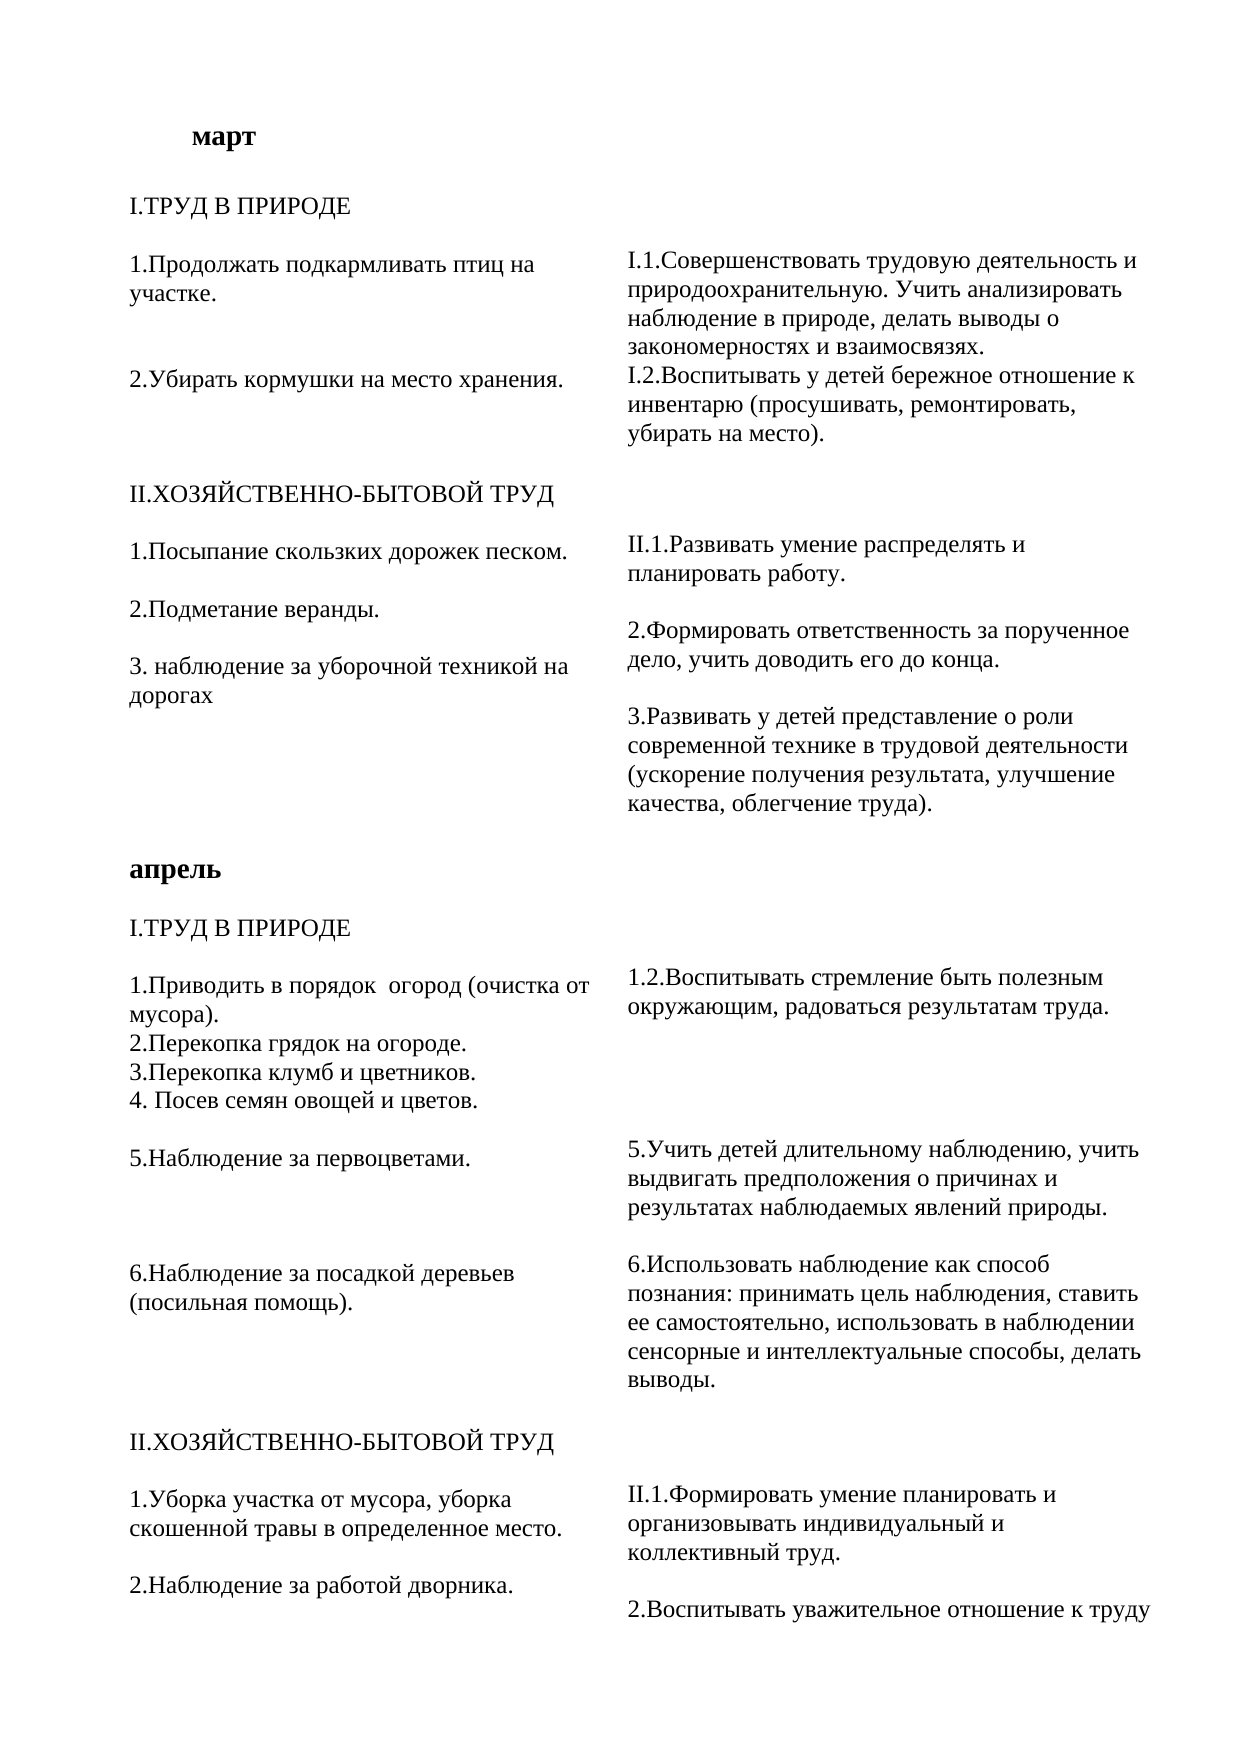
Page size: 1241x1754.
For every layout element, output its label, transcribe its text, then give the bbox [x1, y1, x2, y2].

table_cell 1.2.Воспитывать стремление быть полезным окружающим, радоваться результатам труда. 5.Учить детей длительному наблюдению, учить выдвигать предположения о причинах и результатах наблюдаемых явлений природы. 6.Использовать наблюдение как способ познания: принимать цель наблюдения, ставить ее самостоятельно, использовать в наблюдении сенсорные и интеллектуальные способы, делать выводы. II.1.Формировать умение планировать и организовывать индивидуальный и коллективный труд. 2.Воспитывать уважительное отношение к труду [616, 840, 1163, 1634]
text март [118, 118, 1122, 152]
table_cell апрель I.ТРУД В ПРИРОДЕ 1.Приводить в порядок огород (очистка от мусора). 2.Перекопка грядок на огороде. 3.Перекопка клумб и цветников. 4. Посев семян овощей и цветов. 5.Наблюдение за первоцветами. 6.Наблюдение за посадкой деревьев (посильная помощь). II.ХОЗЯЙСТВЕННО-БЫТОВОЙ ТРУД 1.Уборка участка от мусора, уборка скошенной травы в определенное место. 2.Наблюдение за работой дворника. [118, 840, 616, 1634]
table_header I.1.Совершенствовать трудовую деятельность и природоохранительную. Учить анализировать наблюдение в природе, делать выводы о закономерностях и взаимосвязях. I.2.Воспитывать у детей бережное отношение к инвентарю (просушивать, ремонтировать, убирать на место). II.1.Развивать умение распределять и планировать работу. 2.Формировать ответственность за порученное дело, учить доводить его до конца. 3.Развивать у детей представление о роли современной технике в трудовой деятельности (ускорение получения результата, улучшение качества, облегчение труда). [616, 152, 1163, 840]
table_header I.ТРУД В ПРИРОДЕ 1.Продолжать подкармливать птиц на участке. 2.Убирать кормушки на место хранения. II.ХОЗЯЙСТВЕННО-БЫТОВОЙ ТРУД 1.Посыпание скользких дорожек песком. 2.Подметание веранды. 3. наблюдение за уборочной техникой на дорогах [118, 152, 616, 840]
